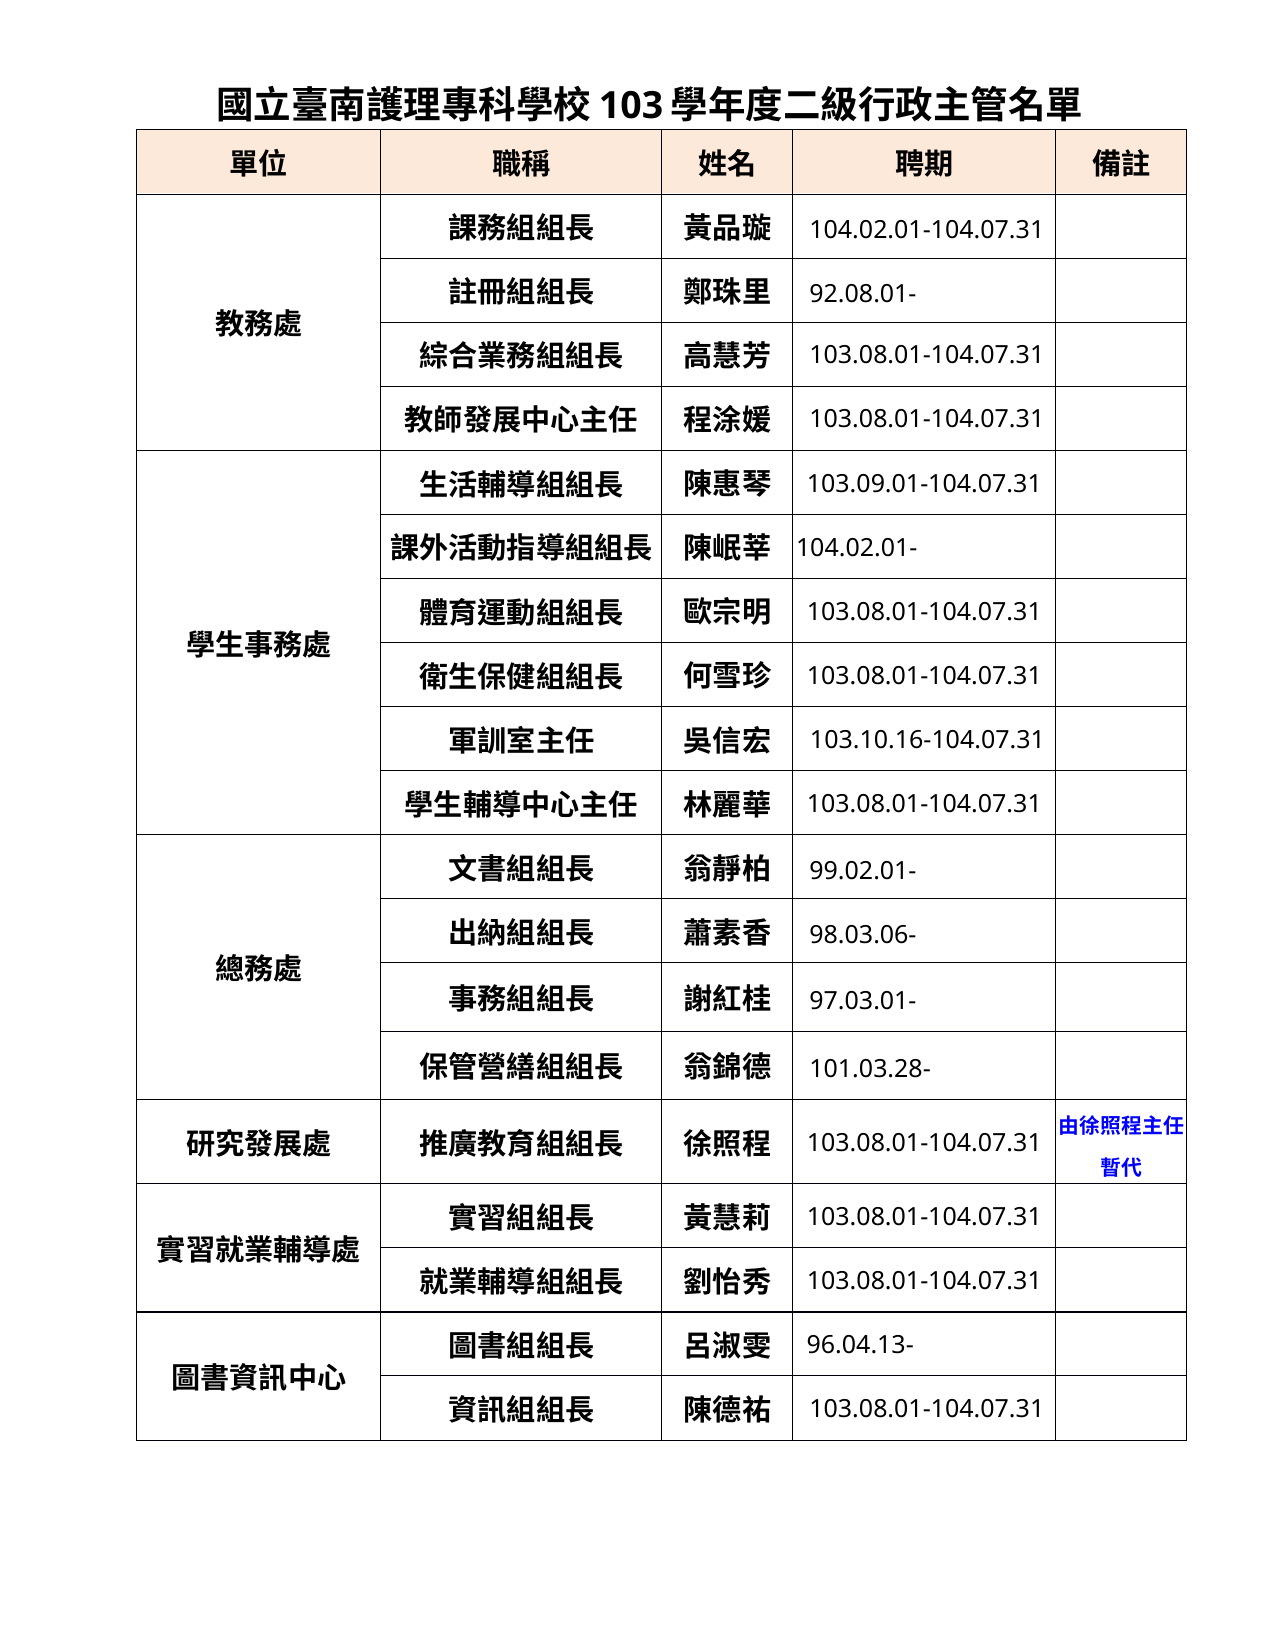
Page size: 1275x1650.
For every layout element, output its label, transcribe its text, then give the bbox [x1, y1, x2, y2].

table_cell 高慧芳 [662, 323, 792, 386]
table_cell 103.09.01-104.07.31 [793, 451, 1055, 514]
table_cell 圖書組組長 [381, 1313, 661, 1375]
table_cell 生活輔導組組長 [381, 451, 661, 514]
table_cell 體育運動組組長 [381, 579, 661, 642]
table_cell 92.08.01- [793, 259, 1055, 322]
table_cell 出納組組長 [381, 899, 661, 962]
table_cell 103.08.01-104.07.31 [793, 1248, 1055, 1311]
table_cell 97.03.01- [793, 963, 1055, 1031]
table_cell 研究發展處 [137, 1100, 380, 1183]
table_cell 黃品璇 [662, 195, 792, 257]
table_cell 教務處 [137, 195, 380, 450]
table_cell [1056, 1313, 1186, 1375]
table_cell 黃慧莉 [662, 1184, 792, 1247]
table_cell 103.08.01-104.07.31 [793, 1184, 1055, 1247]
table_cell [1056, 195, 1186, 257]
table_cell [1056, 387, 1186, 450]
table_header 單位 [137, 130, 380, 193]
table_cell 綜合業務組組長 [381, 323, 661, 386]
table_cell [1056, 963, 1186, 1031]
table_cell 實習組組長 [381, 1184, 661, 1247]
table_cell 104.02.01-104.07.31 [793, 195, 1055, 257]
table_cell 103.08.01-104.07.31 [793, 643, 1055, 706]
table_cell 103.08.01-104.07.31 [793, 1100, 1055, 1183]
table_cell [1056, 1032, 1186, 1099]
table_cell 103.08.01-104.07.31 [793, 387, 1055, 450]
table_cell 99.02.01- [793, 835, 1055, 898]
table_cell 註冊組組長 [381, 259, 661, 322]
table_cell 103.10.16-104.07.31 [793, 707, 1055, 770]
table_cell 96.04.13- [793, 1313, 1055, 1375]
table_cell 就業輔導組組長 [381, 1248, 661, 1311]
table_cell 翁靜柏 [662, 835, 792, 898]
table_cell 104.02.01- [793, 515, 1055, 578]
table_header 聘期 [793, 130, 1055, 193]
table_cell 圖書資訊中心 [137, 1313, 380, 1439]
table_cell [1056, 451, 1186, 514]
table_cell [1056, 323, 1186, 386]
table_header 職稱 [381, 130, 661, 193]
table_cell 陳德祐 [662, 1376, 792, 1439]
table_cell 文書組組長 [381, 835, 661, 898]
table_cell [1056, 707, 1186, 770]
table_cell 徐照程 [662, 1100, 792, 1183]
table_cell 實習就業輔導處 [137, 1184, 380, 1311]
table_cell 課務組組長 [381, 195, 661, 257]
table_cell 謝紅桂 [662, 963, 792, 1031]
table_cell [1056, 1376, 1186, 1439]
table_cell 推廣教育組組長 [381, 1100, 661, 1183]
table_cell [1056, 1184, 1186, 1247]
table_cell 軍訓室主任 [381, 707, 661, 770]
table_cell [1056, 515, 1186, 578]
table_cell 翁錦德 [662, 1032, 792, 1099]
table_cell 吳信宏 [662, 707, 792, 770]
table_cell [1056, 643, 1186, 706]
table_cell 陳岷莘 [662, 515, 792, 578]
table_cell 103.08.01-104.07.31 [793, 579, 1055, 642]
table_cell 學生輔導中心主任 [381, 771, 661, 834]
table_cell [1056, 835, 1186, 898]
table_cell 資訊組組長 [381, 1376, 661, 1439]
table_cell [1056, 771, 1186, 834]
table_cell 98.03.06- [793, 899, 1055, 962]
text 國立臺南護理專科學校103學年度二級行政主管名單 [118, 75, 1181, 129]
table_cell 衛生保健組組長 [381, 643, 661, 706]
table_cell 林麗華 [662, 771, 792, 834]
table_cell 程涂媛 [662, 387, 792, 450]
table_cell 鄭珠里 [662, 259, 792, 322]
table_cell 教師發展中心主任 [381, 387, 661, 450]
table_cell 103.08.01-104.07.31 [793, 323, 1055, 386]
table_cell 課外活動指導組組長 [381, 515, 661, 578]
table_header 姓名 [662, 130, 792, 193]
table_cell 陳惠琴 [662, 451, 792, 514]
table_cell 總務處 [137, 835, 380, 1099]
table_cell 劉怡秀 [662, 1248, 792, 1311]
table_header 備註 [1056, 130, 1186, 193]
table_cell 101.03.28- [793, 1032, 1055, 1099]
table_cell 歐宗明 [662, 579, 792, 642]
table_cell 103.08.01-104.07.31 [793, 771, 1055, 834]
table_cell 事務組組長 [381, 963, 661, 1031]
table_cell [1056, 899, 1186, 962]
table_cell [1056, 579, 1186, 642]
table_cell 103.08.01-104.07.31 [793, 1376, 1055, 1439]
table_cell 呂淑雯 [662, 1313, 792, 1375]
table_cell [1056, 259, 1186, 322]
table_cell 蕭素香 [662, 899, 792, 962]
table_cell 保管營繕組組長 [381, 1032, 661, 1099]
table_cell 學生事務處 [137, 451, 380, 834]
table_cell 何雪珍 [662, 643, 792, 706]
table_cell [1056, 1248, 1186, 1311]
table_cell 由徐照程主任暫代 [1056, 1100, 1186, 1183]
